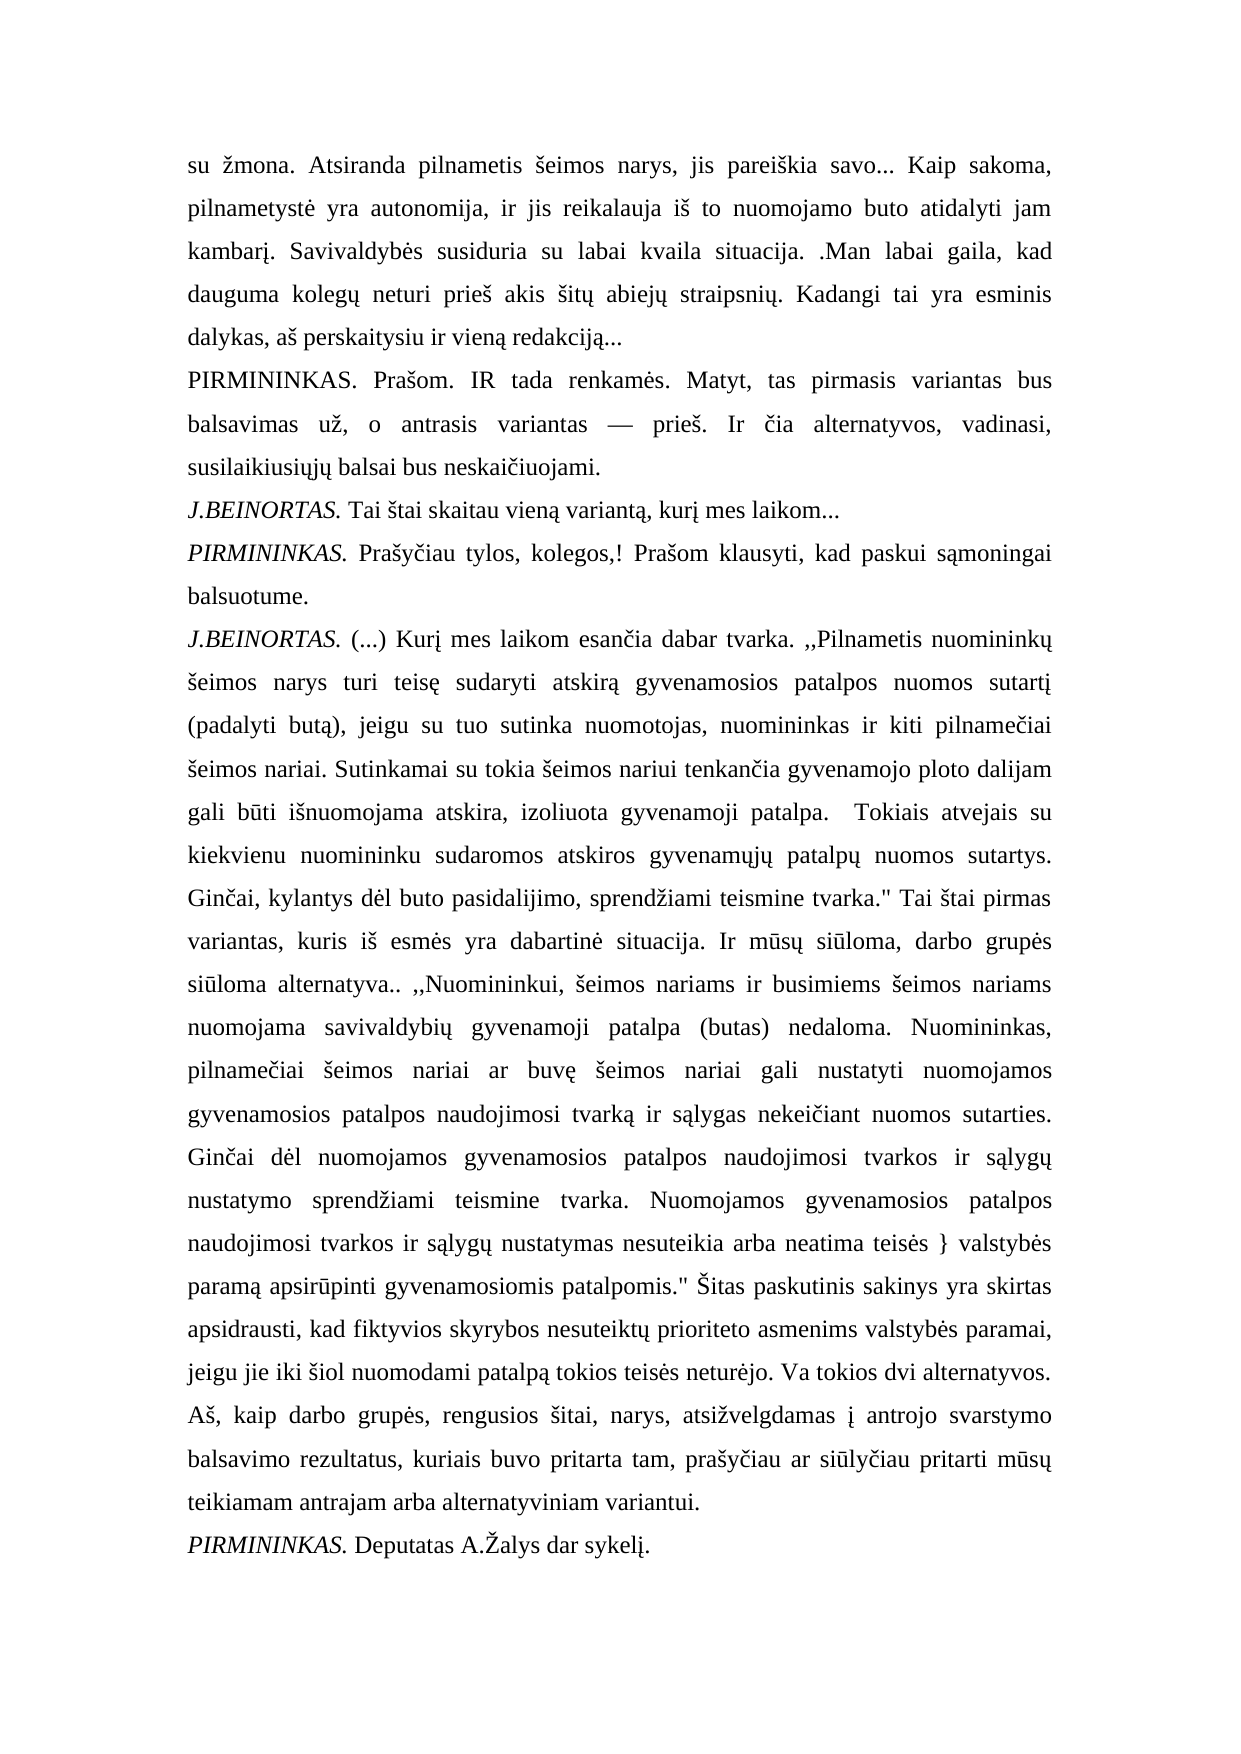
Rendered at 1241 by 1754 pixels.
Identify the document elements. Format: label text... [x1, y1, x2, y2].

text su žmona. Atsiranda pilnametis šeimos narys, jis pareiškia savo... Kaip sakoma, pilnametystė yra autonomija, ir jis reikalauja iš to nuomojamo buto atidalyti jam kambarį. Savivaldybės susiduria su labai kvaila situacija. .Man labai gaila, kad dauguma kolegų neturi prieš akis šitų abiejų straipsnių. Kadangi tai yra esminis dalykas, aš perskaitysiu ir vieną redakciją... [187, 150, 1053, 351]
text J.BEINORTAS. (...) Kurį mes laikom esančia dabar tvarka. ,,Pilnametis nuomininkų šeimos narys turi teisę sudaryti atskirą gyvenamosios patalpos nuomos sutartį (padalyti butą), jeigu su tuo sutinka nuomotojas, nuomininkas ir kiti pilnamečiai šeimos nariai. Sutinkamai su tokia šeimos nariui tenkančia gyvenamojo ploto dalijam gali būti išnuomojama atskira, izoliuota gyvenamoji patalpa. Tokiais atvejais su kiekvienu nuomininku sudaromos atskiros gyvenamųjų patalpų nuomos sutartys. Ginčai, kylantys dėl buto pasidalijimo, sprendžiami teismine tvarka." Tai štai pirmas variantas, kuris iš esmės yra dabartinė situacija. Ir mūsų siūloma, darbo grupės siūloma alternatyva.. ,,Nuomininkui, šeimos nariams ir busimiems šeimos nariams nuomojama savivaldybių gyvenamoji patalpa (butas) nedaloma. Nuomininkas, pilnamečiai šeimos nariai ar buvę šeimos nariai gali nustatyti nuomojamos gyvenamosios patalpos naudojimosi tvarką ir sąlygas nekeičiant nuomos sutarties. Ginčai dėl nuomojamos gyvenamosios patalpos naudojimosi tvarkos ir sąlygų nustatymo sprendžiami teismine tvarka. Nuomojamos gyvenamosios patalpos naudojimosi tvarkos ir sąlygų nustatymas nesuteikia arba neatima teisės } valstybės paramą apsirūpinti gyvenamosiomis patalpomis." Šitas paskutinis sakinys yra skirtas apsidrausti, kad fiktyvios skyrybos nesuteiktų prioriteto asmenims valstybės paramai, jeigu jie iki šiol nuomodami patalpą tokios teisės neturėjo. Va tokios dvi alternatyvos. Aš, kaip darbo grupės, rengusios šitai, narys, atsižvelgdamas į antrojo svarstymo balsavimo rezultatus, kuriais buvo pritarta tam, prašyčiau ar siūlyčiau pritarti mūsų teikiamam antrajam arba alternatyviniam variantui. [187, 624, 1053, 1516]
text PIRMININKAS. Prašyčiau tylos, kolegos,! Prašom klausyti, kad paskui sąmoningai balsuotume. [187, 538, 1053, 610]
text PIRMININKAS. Prašom. Ir tada renkamės. Matyt, tas pirmasis variantas bus balsavimas už, o antrasis variantas — prieš. Ir čia alternatyvos, vadinasi, susilaikiusiųjų balsai bus neskaičiuojami. [187, 366, 1053, 481]
text J.BEINORTAS. Tai štai skaitau vieną variantą, kurį mes laikom... [187, 495, 1053, 524]
text PIRMININKAS. Deputatas A.Žalys dar sykelį. [187, 1530, 1053, 1559]
